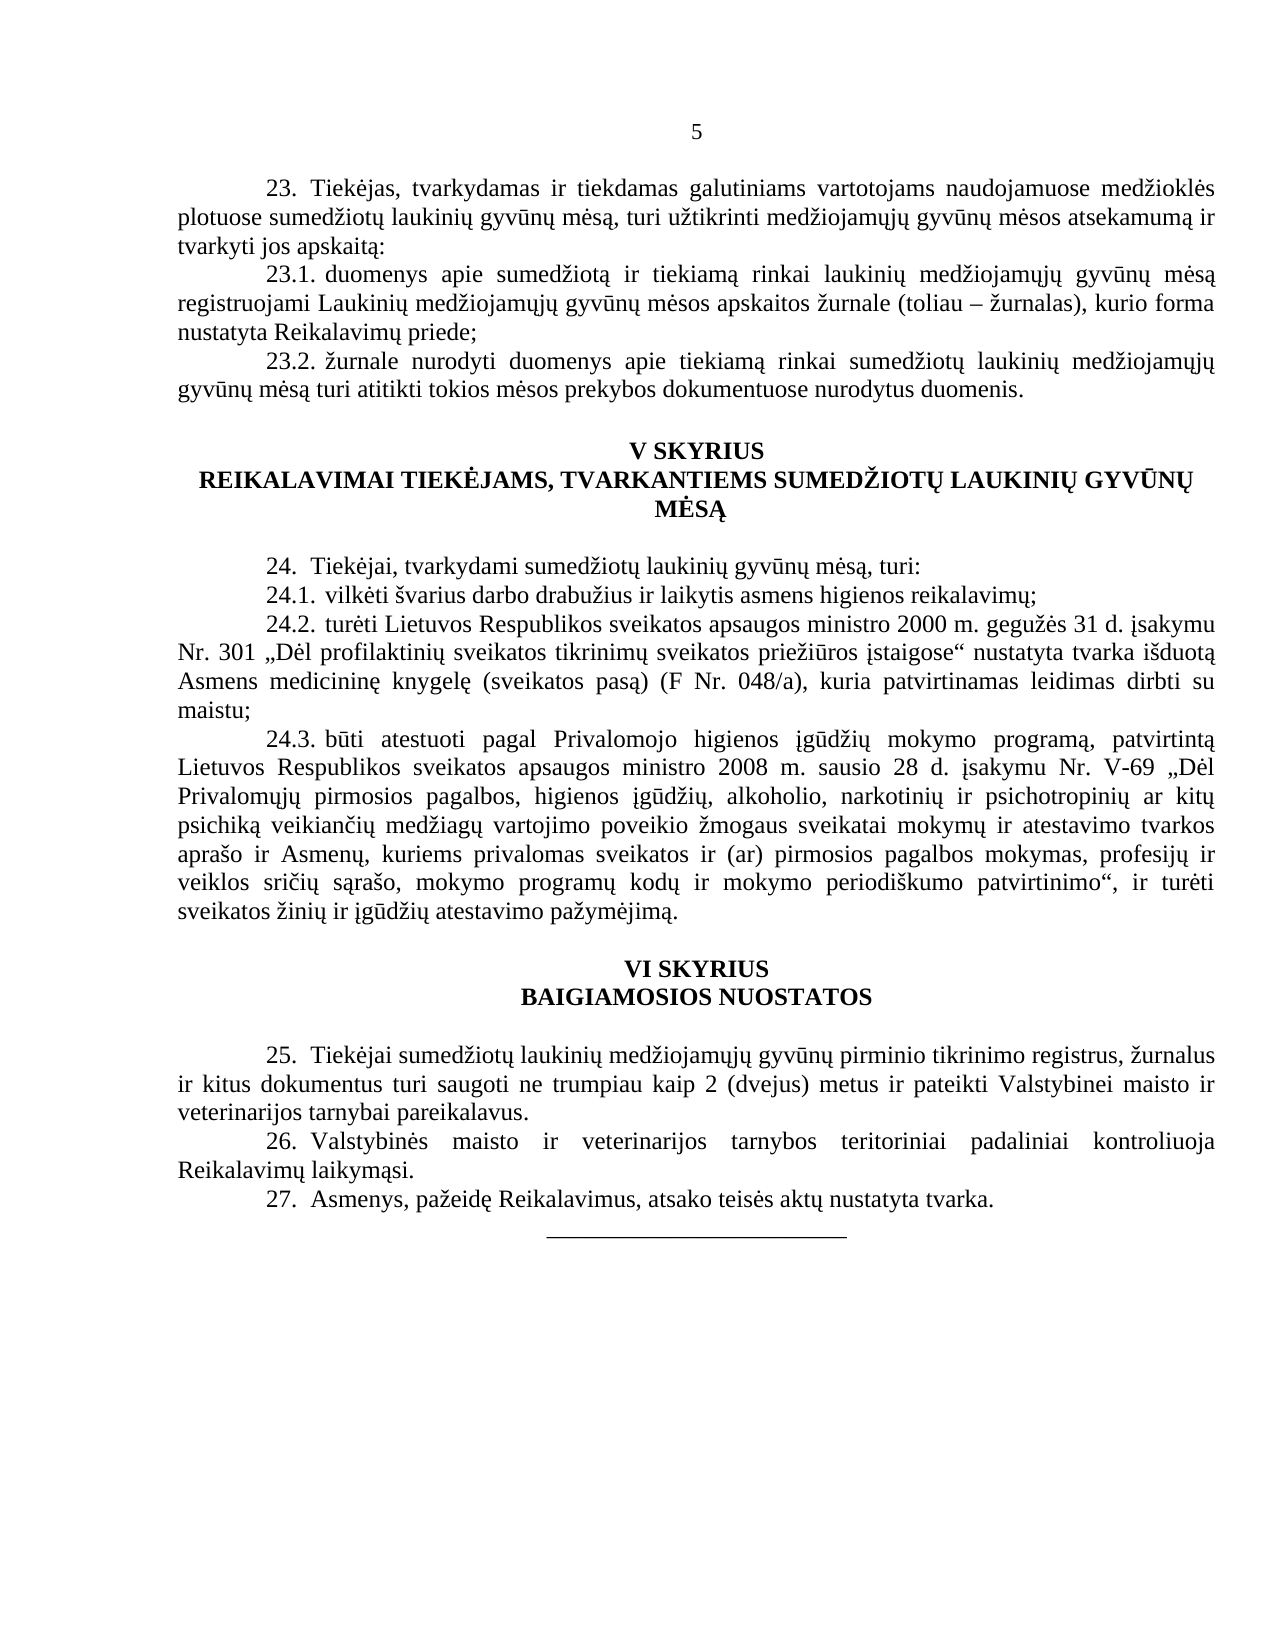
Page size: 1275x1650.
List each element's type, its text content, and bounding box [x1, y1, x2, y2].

text V SKYRIUS [177, 436, 1216, 465]
text 24.1. vilkėti švarius darbo drabužius ir laikytis asmens higienos reikalavimų; [177, 580, 1216, 609]
text 23.2. žurnale nurodyti duomenys apie tiekiamą rinkai sumedžiotų laukinių medžiojamųjų gyvūnų mėsą turi atitikti tokios mėsos prekybos dokumentuose nurodytus duomenis. [177, 346, 1216, 403]
text 27. Asmenys, pažeidę Reikalavimus, atsako teisės aktų nustatyta tvarka. [177, 1184, 1216, 1212]
text 23. Tiekėjas, tvarkydamas ir tiekdamas galutiniams vartotojams naudojamuose medžioklės plotuose sumedžiotų laukinių gyvūnų mėsą, turi užtikrinti medžiojamųjų gyvūnų mėsos atsekamumą ir tvarkyti jos apskaitą: [177, 173, 1216, 259]
text VI SKYRIUS [177, 954, 1216, 982]
text REIKALAVIMAI TIEKĖJAMS, TVARKANTIEMS SUMEDŽIOTŲ LAUKINIŲ GYVŪNŲ MĖSĄ [177, 465, 1216, 522]
text 25. Tiekėjai sumedžiotų laukinių medžiojamųjų gyvūnų pirminio tikrinimo registrus, žurnalus ir kitus dokumentus turi saugoti ne trumpiau kaip 2 (dvejus) metus ir pateikti Valstybinei maisto ir veterinarijos tarnybai pareikalavus. [177, 1040, 1216, 1126]
text 24.2. turėti Lietuvos Respublikos sveikatos apsaugos ministro 2000 m. gegužės 31 d. įsakymu Nr. 301 „Dėl profilaktinių sveikatos tikrinimų sveikatos priežiūros įstaigose“ nustatyta tvarka išduotą Asmens medicininę knygelę (sveikatos pasą) (F Nr. 048/a), kuria patvirtinamas leidimas dirbti su maistu; [177, 609, 1216, 724]
text ________________________ [177, 1212, 1216, 1241]
text 24. Tiekėjai, tvarkydami sumedžiotų laukinių gyvūnų mėsą, turi: [177, 551, 1216, 580]
text 23.1. duomenys apie sumedžiotą ir tiekiamą rinkai laukinių medžiojamųjų gyvūnų mėsą registruojami Laukinių medžiojamųjų gyvūnų mėsos apskaitos žurnale (toliau – žurnalas), kurio forma nustatyta Reikalavimų priede; [177, 259, 1216, 346]
text 24.3. būti atestuoti pagal Privalomojo higienos įgūdžių mokymo programą, patvirtintą Lietuvos Respublikos sveikatos apsaugos ministro 2008 m. sausio 28 d. įsakymu Nr. V-69 „Dėl Privalomųjų pirmosios pagalbos, higienos įgūdžių, alkoholio, narkotinių ir psichotropinių ar kitų psichiką veikiančių medžiagų vartojimo poveikio žmogaus sveikatai mokymų ir atestavimo tvarkos aprašo ir Asmenų, kuriems privalomas sveikatos ir (ar) pirmosios pagalbos mokymas, profesijų ir veiklos sričių sąrašo, mokymo programų kodų ir mokymo periodiškumo patvirtinimo“, ir turėti sveikatos žinių ir įgūdžių atestavimo pažymėjimą. [177, 724, 1216, 925]
text 26. Valstybinės maisto ir veterinarijos tarnybos teritoriniai padaliniai kontroliuoja Reikalavimų laikymąsi. [177, 1126, 1216, 1184]
text BAIGIAMOSIOS NUOSTATOS [177, 982, 1216, 1011]
